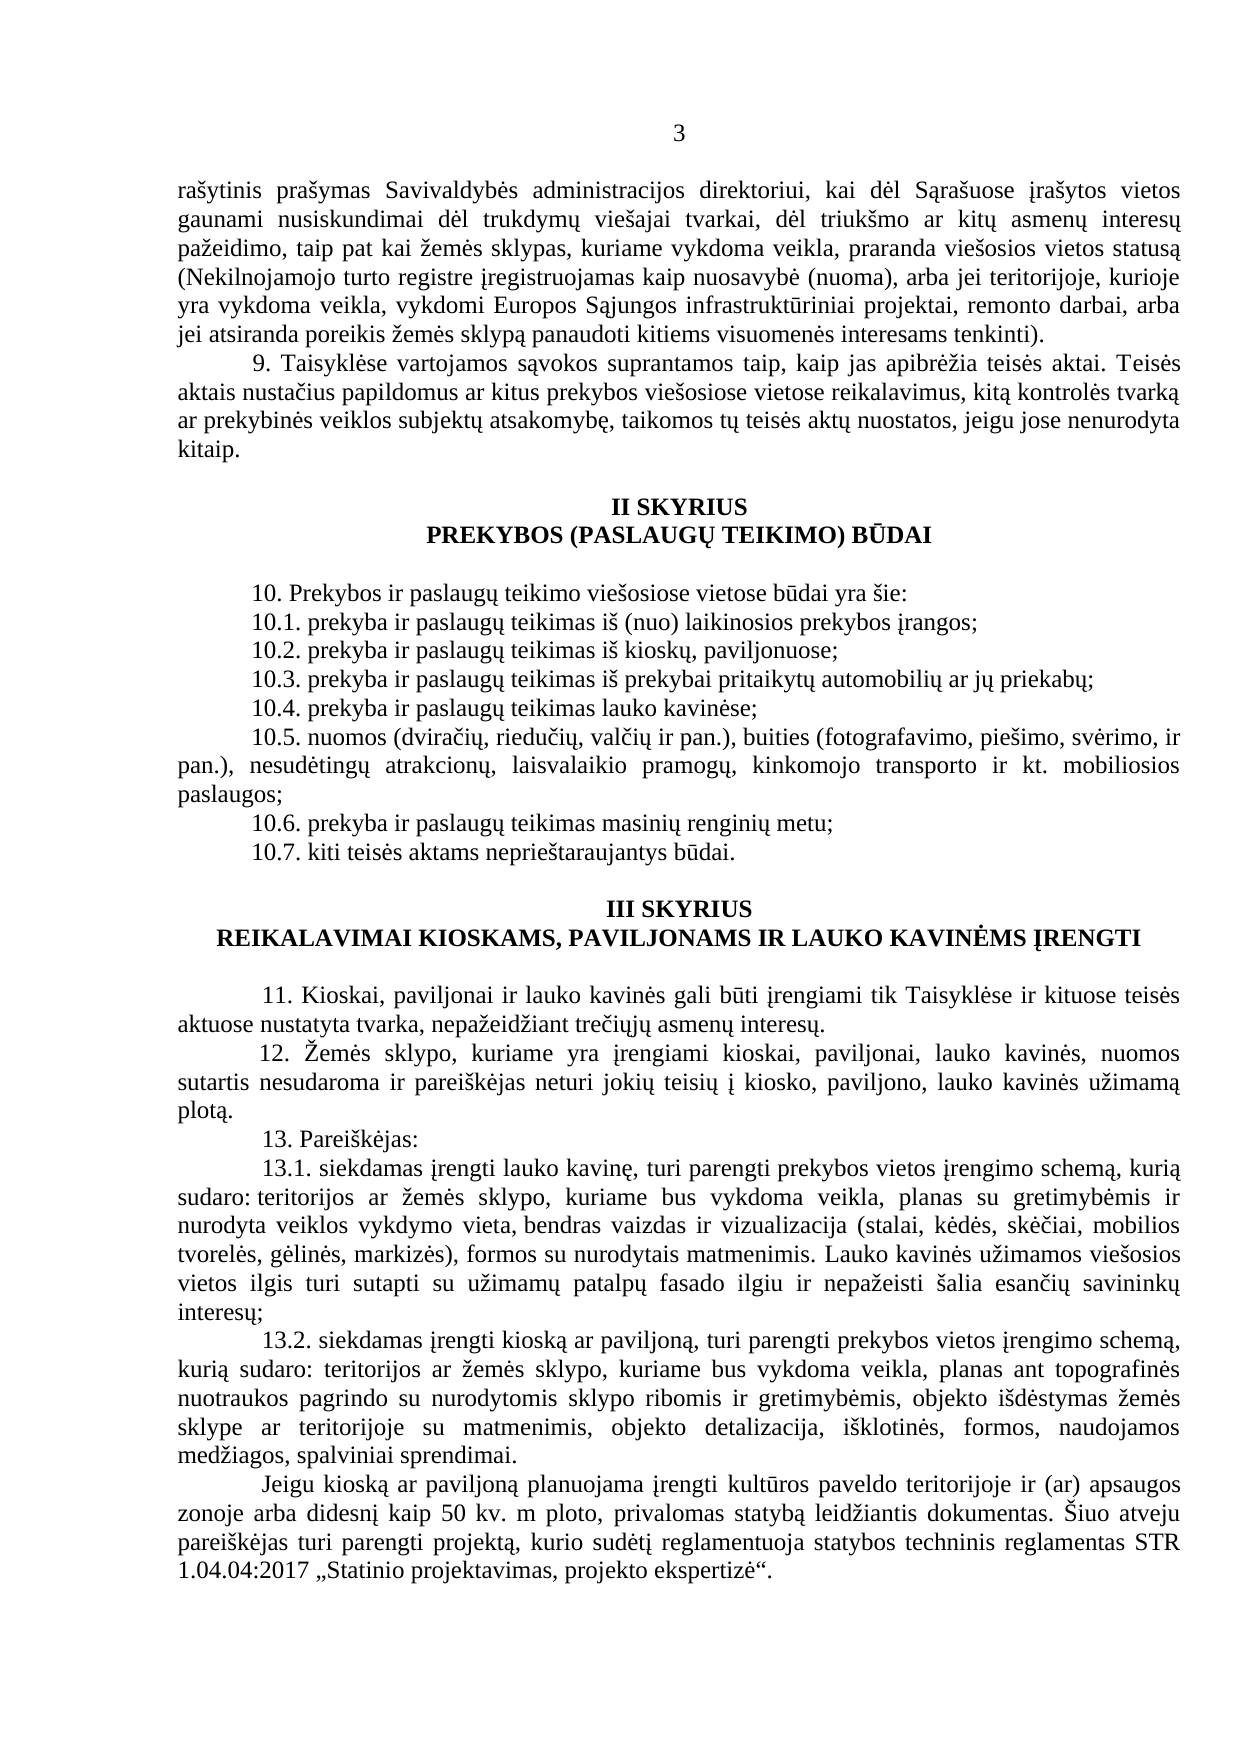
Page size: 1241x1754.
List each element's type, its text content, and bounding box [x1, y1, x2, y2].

text PREKYBOS (PASLAUGŲ TEIKIMO) BūDAI [177, 521, 1181, 549]
text REIKALAVIMAI KIOSKAMS, PAVILJONAMS IR LAUKO KAVINĖMS ĮRENGTI [177, 923, 1181, 952]
text rašytinis prašymas Savivaldybės administracijos direktoriui, kai dėl Sąrašuose įrašytos vietos gaunami nusiskundimai dėl trukdymų viešajai tvarkai, dėl triukšmo ar kitų asmenų interesų pažeidimo, taip pat kai žemės sklypas, kuriame vykdoma veikla, praranda viešosios vietos statusą (Nekilnojamojo turto registre įregistruojamas kaip nuosavybė (nuoma), arba jei teritorijoje, kurioje yra vykdoma veikla, vykdomi Europos Sąjungos infrastruktūriniai projektai, remonto darbai, arba jei atsiranda poreikis žemės sklypą panaudoti kitiems visuomenės interesams tenkinti). [177, 176, 1181, 348]
text 13.1. siekdamas įrengti lauko kavinę, turi parengti prekybos vietos įrengimo schemą, kurią sudaro: teritorijos ar žemės sklypo, kuriame bus vykdoma veikla, planas su gretimybėmis ir nurodyta veiklos vykdymo vieta, bendras vaizdas ir vizualizacija (stalai, kėdės, skėčiai, mobilios tvorelės, gėlinės, markizės), formos su nurodytais matmenimis. Lauko kavinės užimamos viešosios vietos ilgis turi sutapti su užimamų patalpų fasado ilgiu ir nepažeisti šalia esančių savininkų interesų; [177, 1153, 1181, 1326]
text III SKYRIUS [177, 894, 1181, 923]
text 10.5. nuomos (dviračių, riedučių, valčių ir pan.), buities (fotografavimo, piešimo, svėrimo, ir pan.), nesudėtingų atrakcionų, laisvalaikio pramogų, kinkomojo transporto ir kt. mobiliosios paslaugos; [177, 722, 1181, 808]
text 10. Prekybos ir paslaugų teikimo viešosiose vietose būdai yra šie: [177, 578, 1181, 607]
text 11. Kioskai, paviljonai ir lauko kavinės gali būti įrengiami tik Taisyklėse ir kituose teisės aktuose nustatyta tvarka, nepažeidžiant trečiųjų asmenų interesų. [177, 981, 1181, 1038]
text 10.3. prekyba ir paslaugų teikimas iš prekybai pritaikytų automobilių ar jų priekabų; [177, 664, 1181, 693]
text 10.2. prekyba ir paslaugų teikimas iš kioskų, paviljonuose; [177, 636, 1181, 664]
text 10.4. prekyba ir paslaugų teikimas lauko kavinėse; [177, 693, 1181, 722]
text 13. Pareiškėjas: [177, 1124, 1181, 1153]
text 12. Žemės sklypo, kuriame yra įrengiami kioskai, paviljonai, lauko kavinės, nuomos sutartis nesudaroma ir pareiškėjas neturi jokių teisių į kiosko, paviljono, lauko kavinės užimamą plotą. [177, 1038, 1181, 1124]
text 10.6. prekyba ir paslaugų teikimas masinių renginių metu; [177, 808, 1181, 837]
text II SKYRIUS [177, 492, 1181, 521]
text 9. Taisyklėse vartojamos sąvokos suprantamos taip, kaip jas apibrėžia teisės aktai. Teisės aktais nustačius papildomus ar kitus prekybos viešosiose vietose reikalavimus, kitą kontrolės tvarką ar prekybinės veiklos subjektų atsakomybę, taikomos tų teisės aktų nuostatos, jeigu jose nenurodyta kitaip. [177, 348, 1181, 463]
text 10.7. kiti teisės aktams neprieštaraujantys būdai. [177, 837, 1181, 866]
text Jeigu kioską ar paviljoną planuojama įrengti kultūros paveldo teritorijoje ir (ar) apsaugos zonoje arba didesnį kaip 50 kv. m ploto, privalomas statybą leidžiantis dokumentas. Šiuo atveju pareiškėjas turi parengti projektą, kurio sudėtį reglamentuoja statybos techninis reglamentas STR 1.04.04:2017 „Statinio projektavimas, projekto ekspertizė“. [177, 1469, 1181, 1584]
text 13.2. siekdamas įrengti kioską ar paviljoną, turi parengti prekybos vietos įrengimo schemą, kurią sudaro: teritorijos ar žemės sklypo, kuriame bus vykdoma veikla, planas ant topografinės nuotraukos pagrindo su nurodytomis sklypo ribomis ir gretimybėmis, objekto išdėstymas žemės sklype ar teritorijoje su matmenimis, objekto detalizacija, išklotinės, formos, naudojamos medžiagos, spalviniai sprendimai. [177, 1326, 1181, 1469]
text 10.1. prekyba ir paslaugų teikimas iš (nuo) laikinosios prekybos įrangos; [177, 607, 1181, 636]
